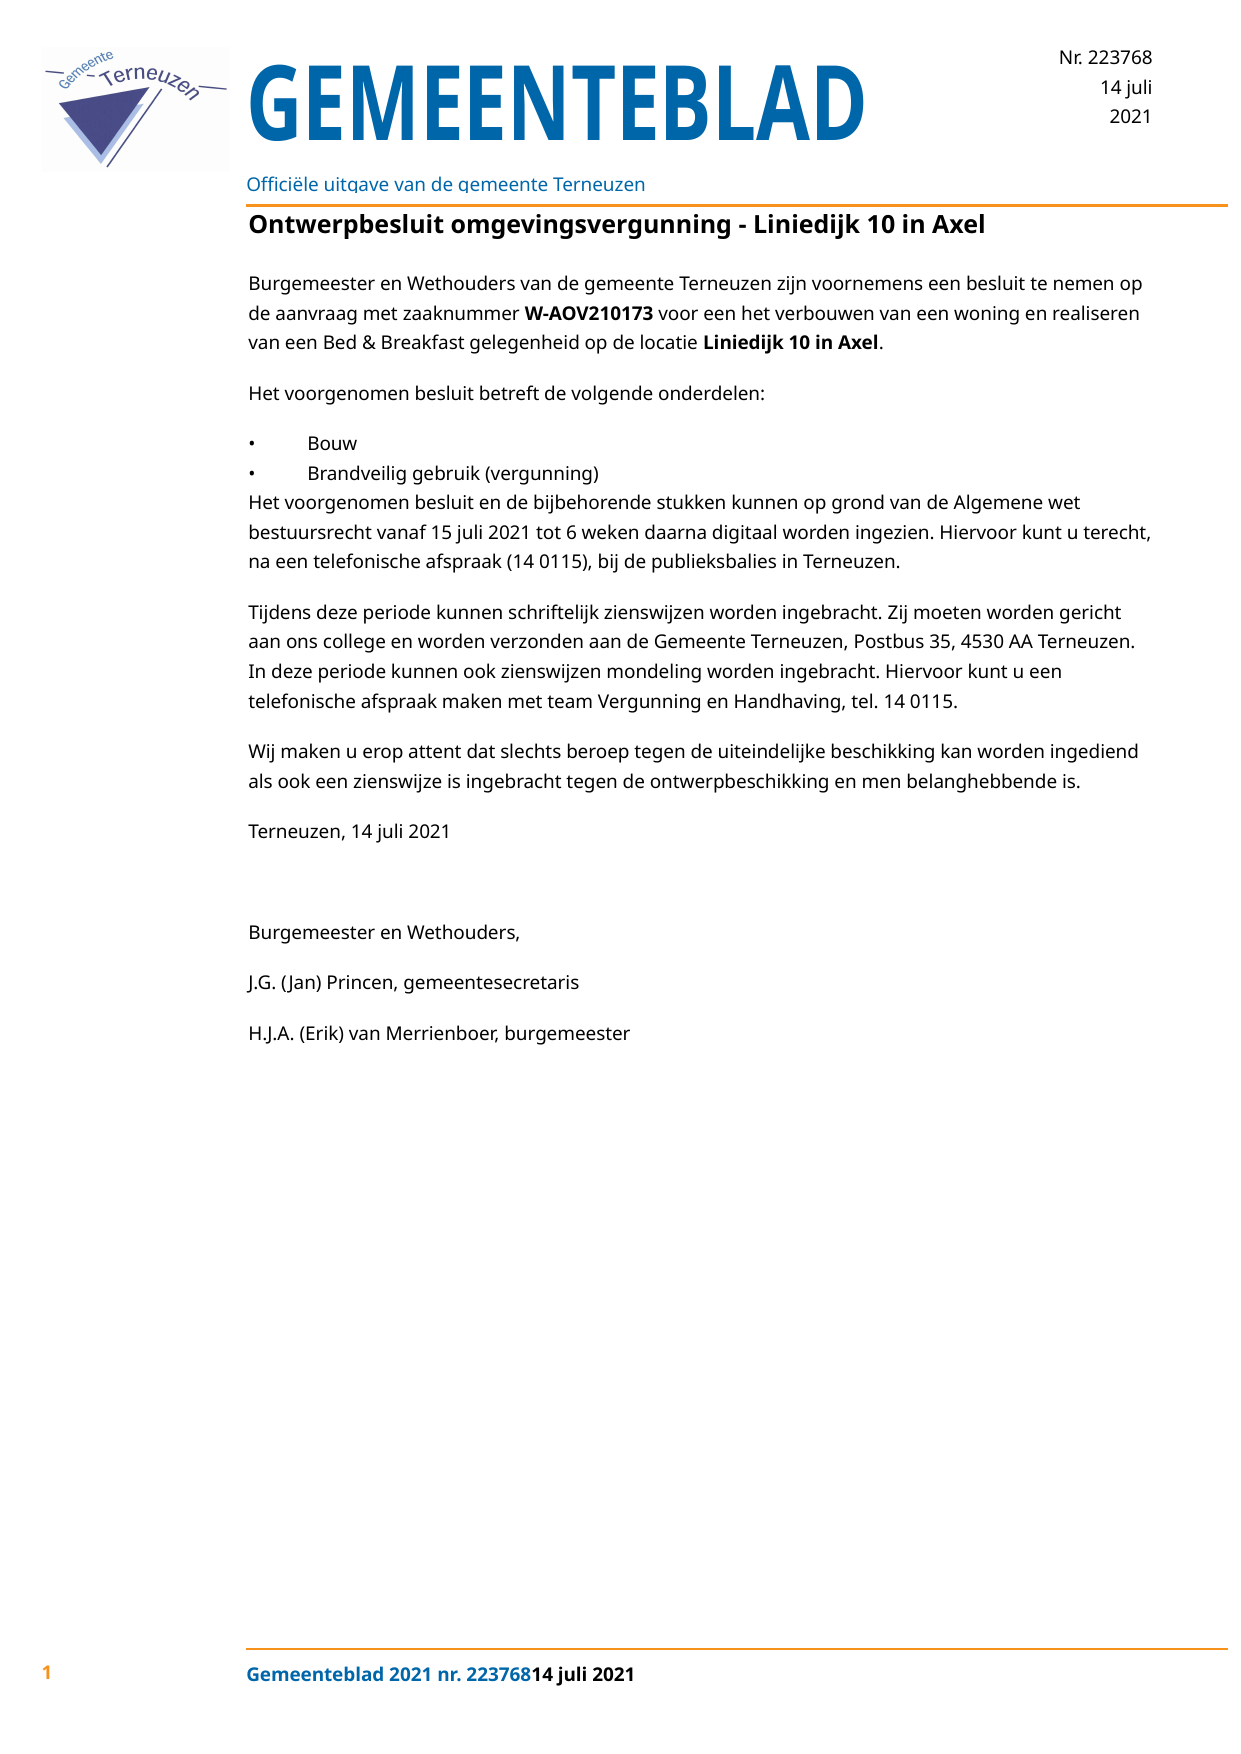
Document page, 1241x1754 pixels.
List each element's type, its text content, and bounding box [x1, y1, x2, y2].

text Tijdens deze periode kunnen schriftelijk zienswijzen worden ingebracht. Zij moeten worden gericht aan ons college en worden verzonden aan de Gemeente Terneuzen, Postbus 35, 4530 AA Terneuzen. In deze periode kunnen ook zienswijzen mondeling worden ingebracht. Hiervoor kunt u een telefonische afspraak maken met team Vergunning en Handhaving, tel. 14 0115. [248, 599, 1152, 713]
text Het voorgenomen besluit en de bijbehorende stukken kunnen op grond van de Algemene wet bestuursrecht vanaf 15 juli 2021 tot 6 weken daarna digitaal worden ingezien. Hiervoor kunt u terecht, na een telefonische afspraak (14 0115), bij de publieksbalies in Terneuzen. [248, 489, 1152, 574]
text Wij maken u erop attent dat slechts beroep tegen de uiteindelijke beschikking kan worden ingediend als ook een zienswijze is ingebracht tegen de ontwerpbeschikking en men belanghebbende is. [248, 738, 1152, 793]
text Burgemeester en Wethouders, [248, 919, 1152, 945]
picture [41, 47, 231, 172]
text H.J.A. (Erik) van Merrienboer, burgemeester [248, 1020, 1152, 1046]
text Ontwerpbesluit omgevingsvergunning - Liniedijk 10 in Axel [248, 207, 1152, 241]
text Burgemeester en Wethouders van de gemeente Terneuzen zijn voornemens een besluit te nemen op de aanvraag met zaaknummer W-AOV210173 voor een het verbouwen van een woning en realiseren van een Bed & Breakfast gelegenheid op de locatie Liniedijk 10 in Axel. [248, 270, 1152, 355]
text Het voorgenomen besluit betreft de volgende onderdelen: [248, 380, 1152, 406]
text J.G. (Jan) Princen, gemeentesecretaris [248, 969, 1152, 995]
text Terneuzen, 14 juli 2021 [248, 818, 1152, 844]
list Bouw [248, 430, 1152, 456]
list Brandveilig gebruik (vergunning) [248, 460, 1152, 486]
